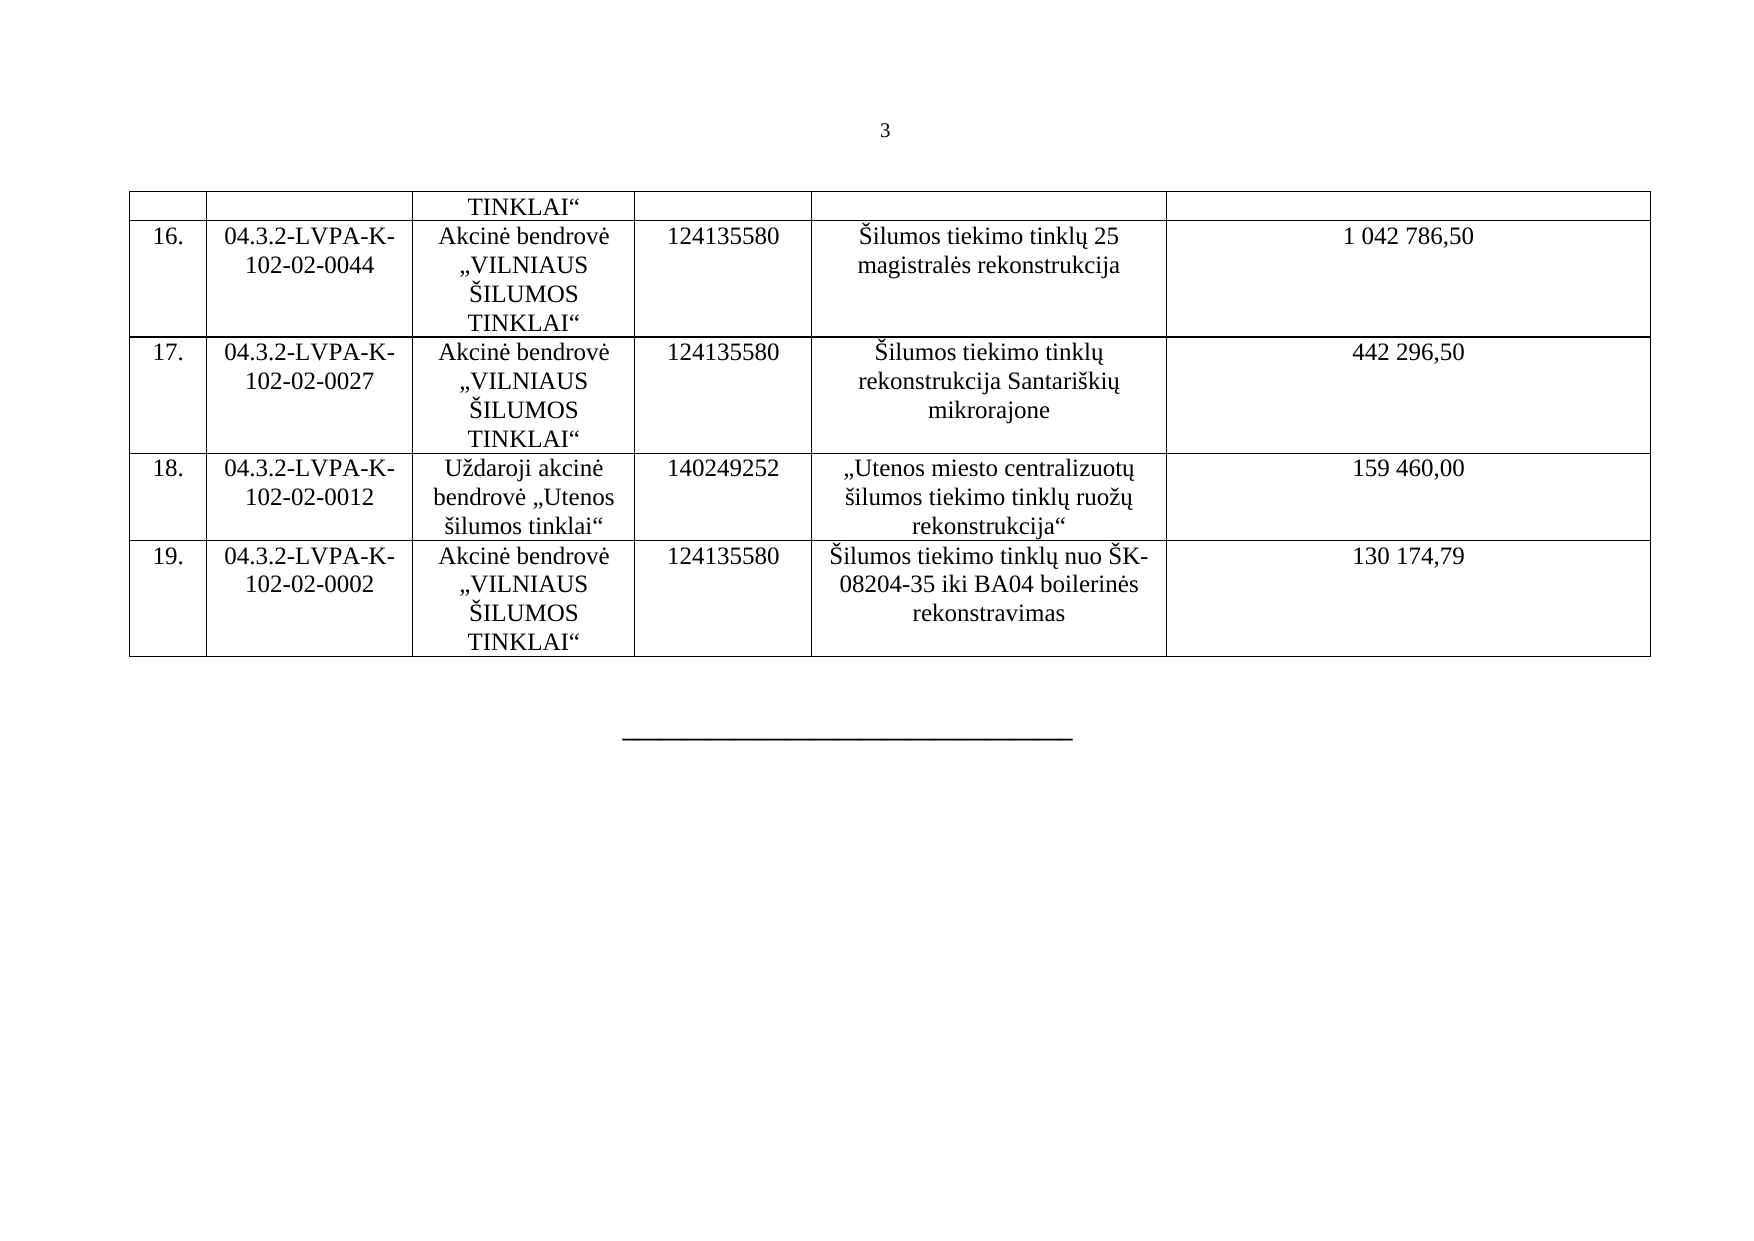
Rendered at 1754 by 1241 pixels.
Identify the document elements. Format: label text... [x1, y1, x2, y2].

table_cell 130 174,79 [1167, 541, 1650, 656]
table_cell 04.3.2-LVPA-K-102-02-0027 [207, 338, 412, 452]
table_cell 04.3.2-LVPA-K-102-02-0012 [207, 454, 412, 540]
table_cell 16. [130, 221, 206, 336]
table_cell Akcinė bendrovė „VILNIAUS ŠILUMOS TINKLAI“ [413, 221, 634, 336]
table_cell TINKLAI“ [413, 192, 634, 220]
table_cell 140249252 [635, 454, 811, 540]
table_cell [130, 192, 206, 220]
table_cell [812, 192, 1166, 220]
table_cell 19. [130, 541, 206, 656]
table_cell Šilumos tiekimo tinklų rekonstrukcija Santariškių mikrorajone [812, 338, 1166, 452]
table_cell [635, 192, 811, 220]
table_cell 124135580 [635, 338, 811, 452]
table_cell Akcinė bendrovė „VILNIAUS ŠILUMOS TINKLAI“ [413, 338, 634, 452]
table_cell 17. [130, 338, 206, 452]
table_cell Uždaroji akcinė bendrovė „Utenos šilumos tinklai“ [413, 454, 634, 540]
table_cell „Utenos miesto centralizuotų šilumos tiekimo tinklų ruožų rekonstrukcija“ [812, 454, 1166, 540]
table_cell 124135580 [635, 221, 811, 336]
table_cell 124135580 [635, 541, 811, 656]
text ____________________________________ [118, 714, 1577, 743]
table_cell Šilumos tiekimo tinklų 25 magistralės rekonstrukcija [812, 221, 1166, 336]
table_cell [1167, 192, 1650, 220]
table_cell 442 296,50 [1167, 338, 1650, 452]
table_cell Akcinė bendrovė „VILNIAUS ŠILUMOS TINKLAI“ [413, 541, 634, 656]
table_cell 18. [130, 454, 206, 540]
table_cell Šilumos tiekimo tinklų nuo ŠK-08204-35 iki BA04 boilerinės rekonstravimas [812, 541, 1166, 656]
table_cell 159 460,00 [1167, 454, 1650, 540]
table_cell [207, 192, 412, 220]
table_cell 04.3.2-LVPA-K-102-02-0044 [207, 221, 412, 336]
table_cell 1 042 786,50 [1167, 221, 1650, 336]
table_cell 04.3.2-LVPA-K-102-02-0002 [207, 541, 412, 656]
